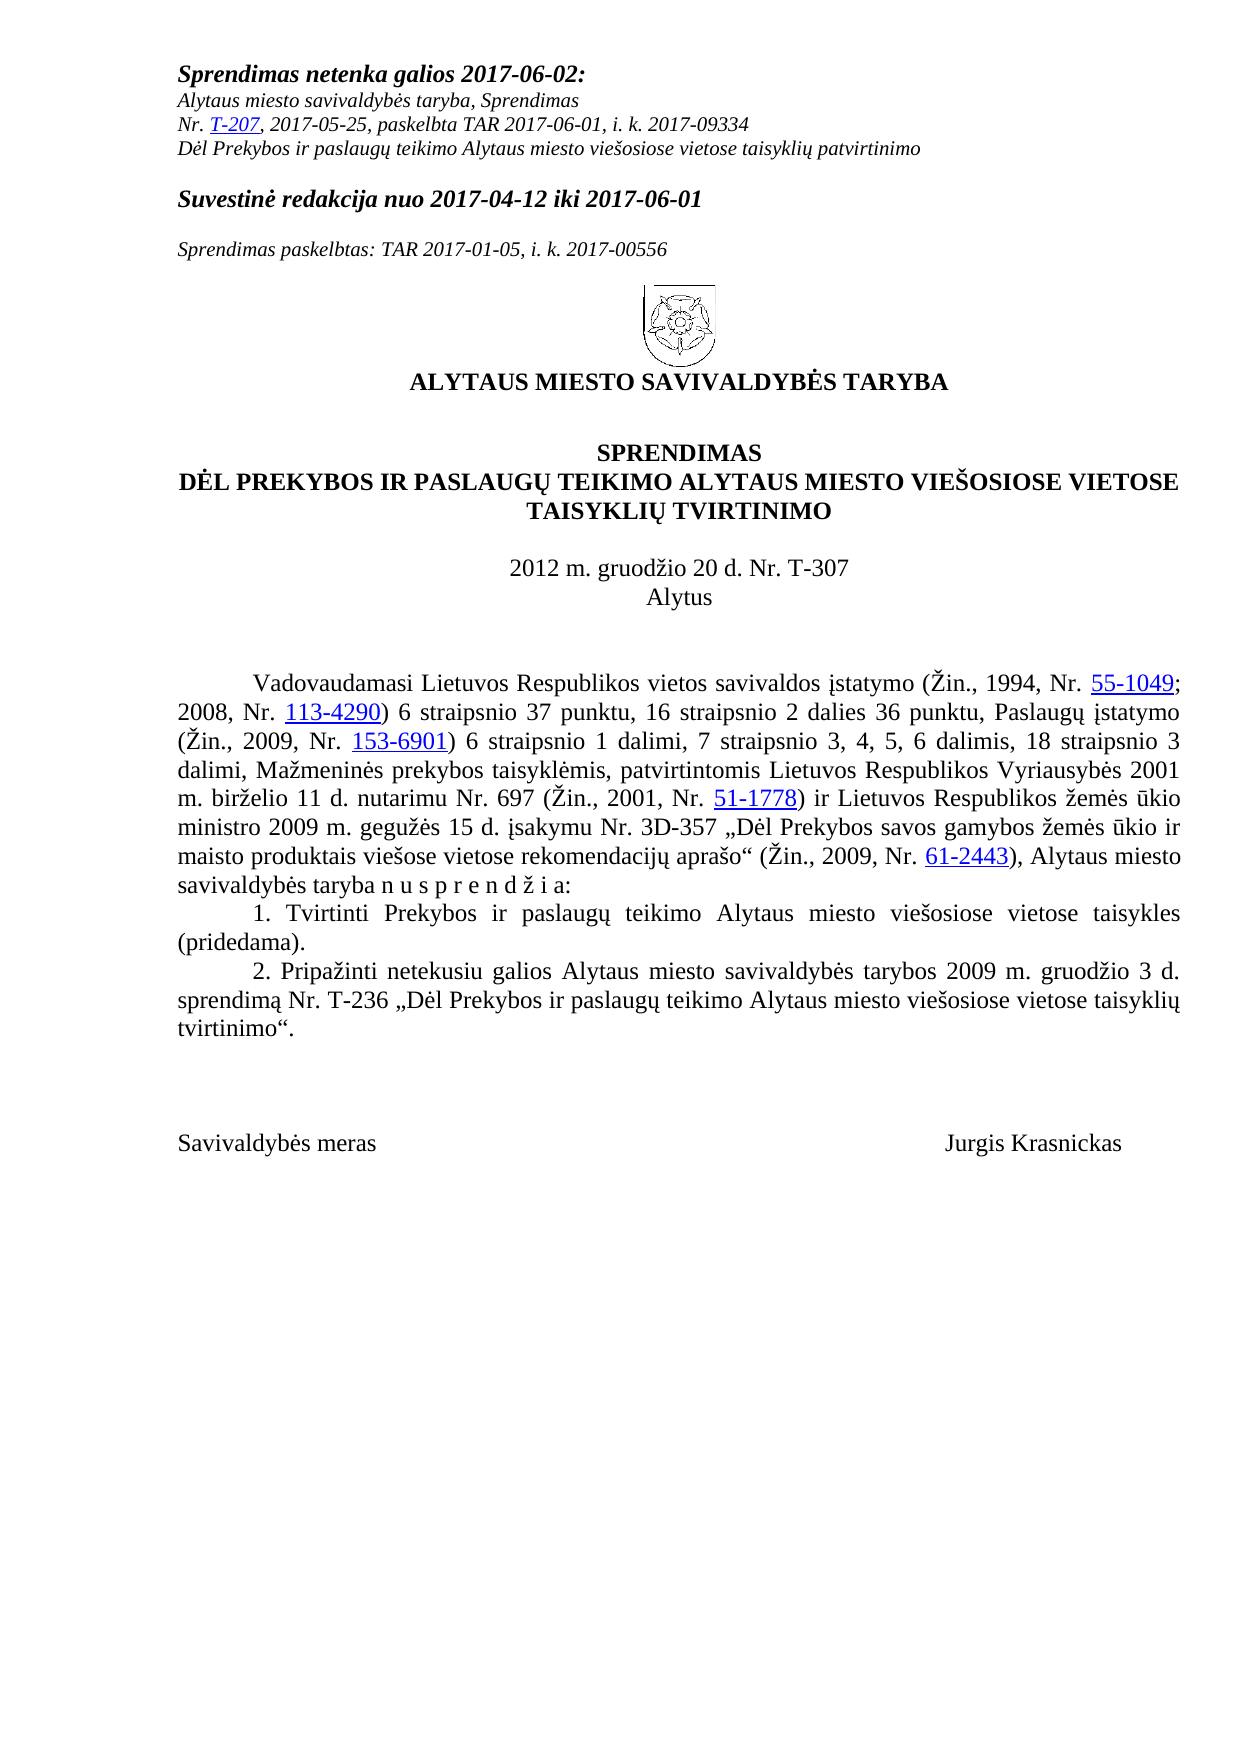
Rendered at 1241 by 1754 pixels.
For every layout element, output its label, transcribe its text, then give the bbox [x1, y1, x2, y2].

text Suvestinė redakcija nuo 2017-04-12 iki 2017-06-01 [177, 184, 1181, 213]
text 2012 m. gruodžio 20 d. Nr. T-307 [177, 553, 1181, 582]
text DĖL PREKYBOS IR PASLAUGŲ TEIKIMO ALYTAUS MIESTO VIEŠOSIOSE VIETOSE TAISYKLIŲ TVIRTINIMO [177, 467, 1181, 525]
text Alytaus miesto savivaldybės taryba, Sprendimas [177, 88, 1181, 112]
text 1. Tvirtinti Prekybos ir paslaugų teikimo Alytaus miesto viešosiose vietose taisykles (pridedama). [177, 898, 1181, 956]
text Vadovaudamasi Lietuvos Respublikos vietos savivaldos įstatymo (Žin., 1994, Nr. 55-1049; 2008, Nr. 113-4290) 6 straipsnio 37 punktu, 16 straipsnio 2 dalies 36 punktu, Paslaugų įstatymo (Žin., 2009, Nr. 153-6901) 6 straipsnio 1 dalimi, 7 straipsnio 3, 4, 5, 6 dalimis, 18 straipsnio 3 dalimi, Mažmeninės prekybos taisyklėmis, patvirtintomis Lietuvos Respublikos Vyriausybės 2001 m. birželio 11 d. nutarimu Nr. 697 (Žin., 2001, Nr. 51-1778) ir Lietuvos Respublikos žemės ūkio ministro 2009 m. gegužės 15 d. įsakymu Nr. 3D-357 „Dėl Prekybos savos gamybos žemės ūkio ir maisto produktais viešose vietose rekomendacijų aprašo“ (Žin., 2009, Nr. 61-2443), Alytaus miesto savivaldybės taryba n u s p r e n d ž i a: [177, 668, 1181, 898]
text ALYTAUS MIESTO SAVIVALDYBĖS TARYBA [177, 367, 1181, 395]
text Alytus [177, 582, 1181, 611]
text Sprendimas netenka galios 2017-06-02: [177, 59, 1181, 88]
text Savivaldybės meras Jurgis Krasnickas [177, 1128, 1181, 1157]
text SPRENDIMAS [177, 438, 1181, 467]
text Sprendimas paskelbtas: TAR 2017-01-05, i. k. 2017-00556 [177, 237, 1181, 261]
text Nr. T-207, 2017-05-25, paskelbta TAR 2017-06-01, i. k. 2017-09334 [177, 112, 1181, 136]
text 2. Pripažinti netekusiu galios Alytaus miesto savivaldybės tarybos 2009 m. gruodžio 3 d. sprendimą Nr. T-236 „Dėl Prekybos ir paslaugų teikimo Alytaus miesto viešosiose vietose taisyklių tvirtinimo“. [177, 956, 1181, 1042]
text Dėl Prekybos ir paslaugų teikimo Alytaus miesto viešosiose vietose taisyklių patvirtinimo [177, 136, 1181, 160]
